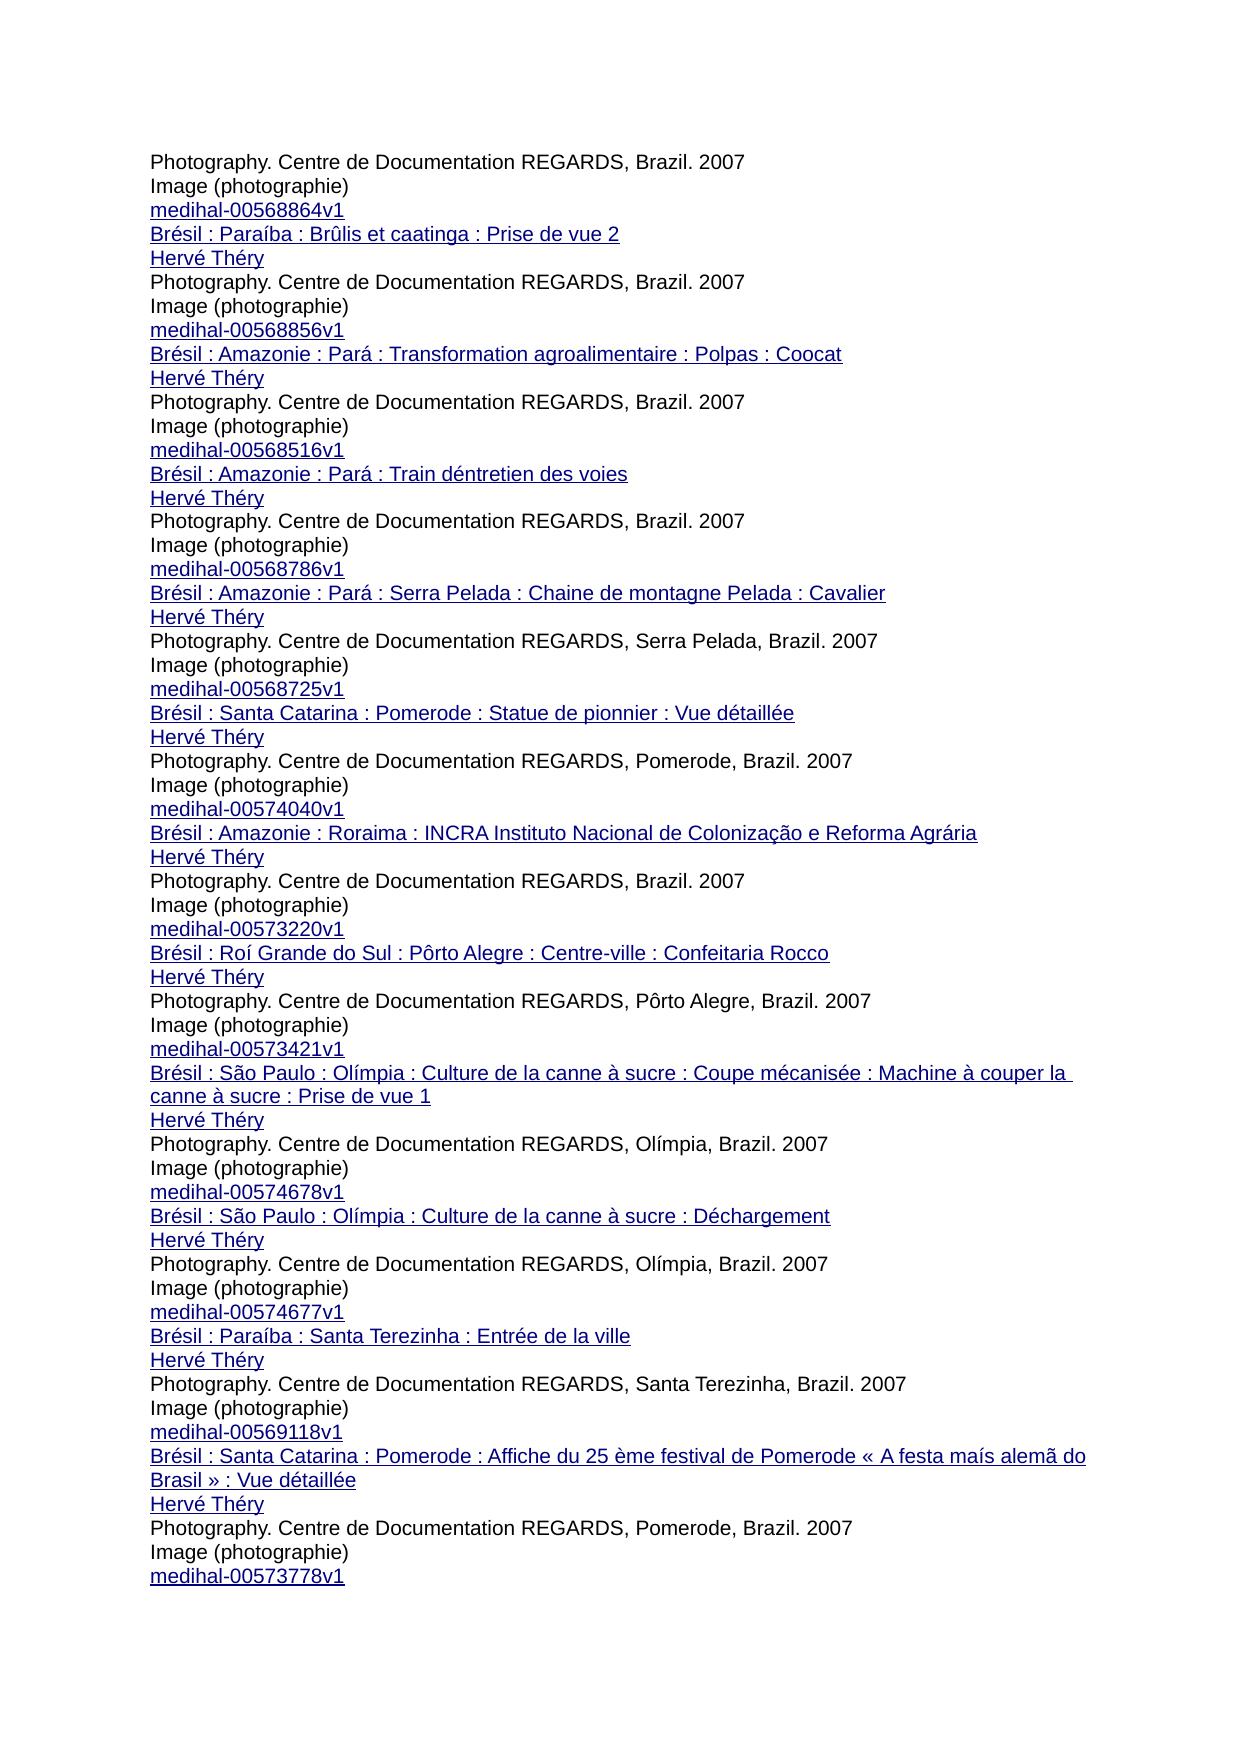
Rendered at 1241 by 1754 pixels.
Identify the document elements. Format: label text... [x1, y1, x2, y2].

table_cell Brésil : São Paulo : Olímpia : Culture de la canne à sucre : Déchargement Hervé Théry Photography. Centre de Documentation REGARDS, Olímpia, Brazil. 2007 Image (photographie) medihal-00574677v1 [150, 1204, 1090, 1324]
table_cell Brésil : Paraíba : Brûlis et caatinga : Prise de vue 2 Hervé Théry Photography. Centre de Documentation REGARDS, Brazil. 2007 Image (photographie) medihal-00568856v1 [150, 222, 1090, 342]
table_cell Brésil : Amazonie : Pará : Train déntretien des voies Hervé Théry Photography. Centre de Documentation REGARDS, Brazil. 2007 Image (photographie) medihal-00568786v1 [150, 461, 1090, 581]
table_cell Photography. Centre de Documentation REGARDS, Brazil. 2007 Image (photographie) medihal-00568864v1 [150, 150, 1090, 222]
table_cell Brésil : Paraíba : Santa Terezinha : Entrée de la ville Hervé Théry Photography. Centre de Documentation REGARDS, Santa Terezinha, Brazil. 2007 Image (photographie) medihal-00569118v1 [150, 1324, 1090, 1444]
table_cell Brésil : Amazonie : Pará : Transformation agroalimentaire : Polpas : Coocat Hervé Théry Photography. Centre de Documentation REGARDS, Brazil. 2007 Image (photographie) medihal-00568516v1 [150, 342, 1090, 461]
table_cell Brésil : Santa Catarina : Pomerode : Affiche du 25 ème festival de Pomerode « A festa maís alemã do Brasil » : Vue détaillée Hervé Théry Photography. Centre de Documentation REGARDS, Pomerode, Brazil. 2007 Image (photographie) medihal-00573778v1 [150, 1444, 1090, 1587]
table_cell Brésil : Santa Catarina : Pomerode : Statue de pionnier : Vue détaillée Hervé Théry Photography. Centre de Documentation REGARDS, Pomerode, Brazil. 2007 Image (photographie) medihal-00574040v1 [150, 701, 1090, 821]
table_cell Brésil : São Paulo : Olímpia : Culture de la canne à sucre : Coupe mécanisée : Machine à couper la canne à sucre : Prise de vue 1 Hervé Théry Photography. Centre de Documentation REGARDS, Olímpia, Brazil. 2007 Image (photographie) medihal-00574678v1 [150, 1060, 1090, 1204]
table_cell Brésil : Roí Grande do Sul : Pôrto Alegre : Centre-ville : Confeitaria Rocco Hervé Théry Photography. Centre de Documentation REGARDS, Pôrto Alegre, Brazil. 2007 Image (photographie) medihal-00573421v1 [150, 941, 1090, 1060]
table_cell Brésil : Amazonie : Pará : Serra Pelada : Chaine de montagne Pelada : Cavalier Hervé Théry Photography. Centre de Documentation REGARDS, Serra Pelada, Brazil. 2007 Image (photographie) medihal-00568725v1 [150, 581, 1090, 701]
table_cell Brésil : Amazonie : Roraima : INCRA Instituto Nacional de Colonização e Reforma Agrária Hervé Théry Photography. Centre de Documentation REGARDS, Brazil. 2007 Image (photographie) medihal-00573220v1 [150, 821, 1090, 941]
